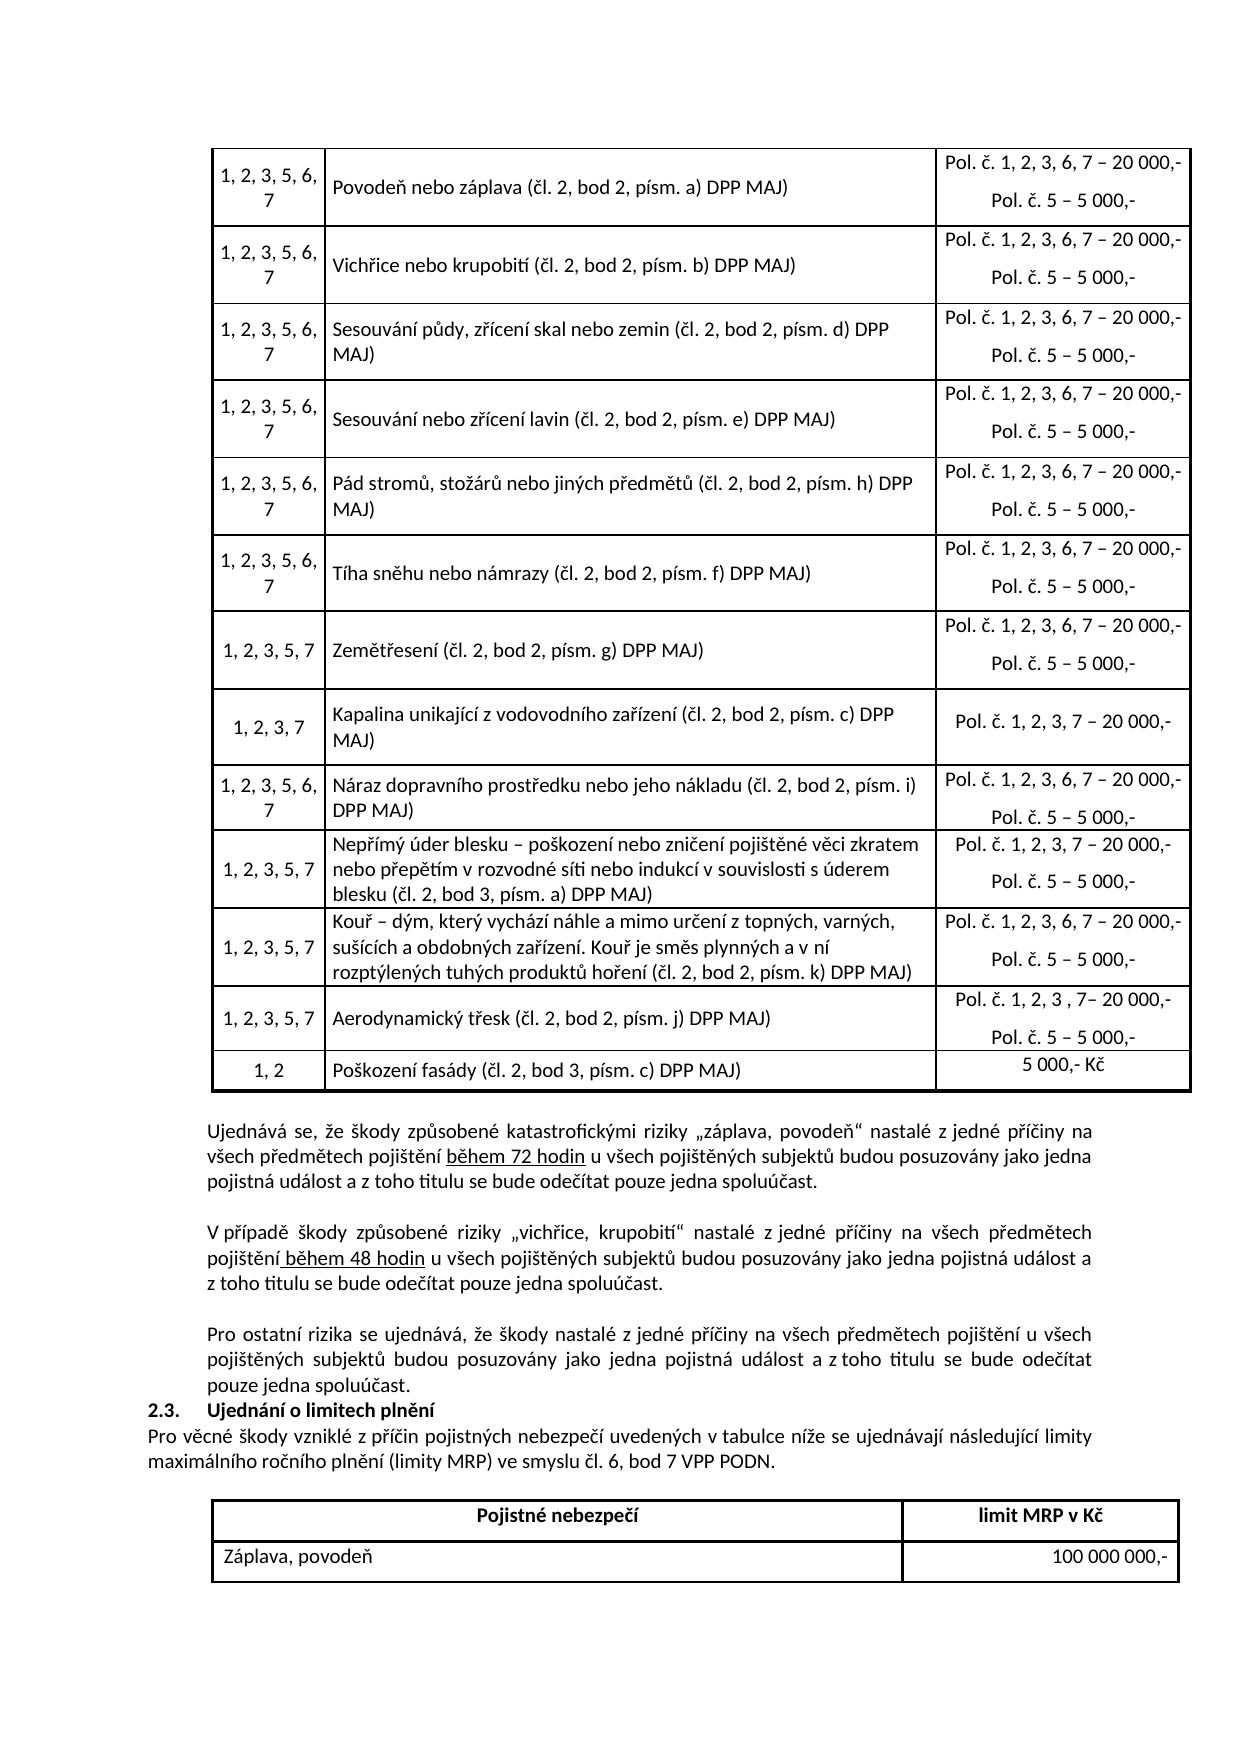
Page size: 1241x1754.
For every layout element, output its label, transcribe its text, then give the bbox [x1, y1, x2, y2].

table_cell 1, 2, 3, 5, 7 [214, 909, 324, 985]
table_cell Tíha sněhu nebo námrazy (čl. 2, bod 2, písm. f) DPP MAJ) [326, 536, 935, 610]
table_cell 1, 2, 3, 5, 6, 7 [214, 458, 324, 534]
table_cell 1, 2, 3, 5, 7 [214, 612, 324, 688]
table_header Pojistné nebezpečí [214, 1502, 901, 1540]
table_cell 1, 2, 3, 5, 7 [214, 831, 324, 907]
text Pro věcné škody vzniklé z příčin pojistných nebezpečí uvedených v tabulce níže se ujednávají následující limity maximálního ročního plnění (limity MRP) ve smyslu čl. 6, bod 7 VPP PODN. [148, 1423, 1092, 1474]
table_cell Pol. č. 1, 2, 3, 6, 7 – 20 000,- Pol. č. 5 – 5 000,- [937, 909, 1189, 985]
table_header limit MRP v Kč [904, 1502, 1177, 1540]
text Ujednává se, že škody způsobené katastrofickými riziky „záplava, povodeň“ nastalé z jedné příčiny na všech předmětech pojištění během 72 hodin u všech pojištěných subjektů budou posuzovány jako jedna pojistná událost a z toho titulu se bude odečítat pouze jedna spoluúčast. [207, 1118, 1092, 1194]
text Pro ostatní rizika se ujednává, že škody nastalé z jedné příčiny na všech předmětech pojištění u všech pojištěných subjektů budou posuzovány jako jedna pojistná událost a z toho titulu se bude odečítat pouze jedna spoluúčast. [207, 1321, 1092, 1397]
table_cell Pol. č. 1, 2, 3, 6, 7 – 20 000,- Pol. č. 5 – 5 000,- [937, 304, 1189, 379]
table_cell Povodeň nebo záplava (čl. 2, bod 2, písm. a) DPP MAJ) [326, 149, 935, 225]
table_cell 5 000,- Kč [937, 1051, 1189, 1089]
table_cell 100 000 000,- [904, 1543, 1177, 1581]
text V případě škody způsobené riziky „vichřice, krupobití“ nastalé z jedné příčiny na všech předmětech pojištění během 48 hodin u všech pojištěných subjektů budou posuzovány jako jedna pojistná událost a z toho titulu se bude odečítat pouze jedna spoluúčast. [207, 1219, 1092, 1296]
table_cell Náraz dopravního prostředku nebo jeho nákladu (čl. 2, bod 2, písm. i) DPP MAJ) [326, 766, 935, 829]
table_cell Zemětřesení (čl. 2, bod 2, písm. g) DPP MAJ) [326, 612, 935, 688]
text 2.3. Ujednání o limitech plnění [148, 1397, 1092, 1423]
table_cell Záplava, povodeň [214, 1543, 901, 1581]
table_cell 1, 2, 3, 7 [214, 690, 324, 764]
table_cell 1, 2 [214, 1051, 324, 1089]
table_cell Pol. č. 1, 2, 3, 7 – 20 000,- Pol. č. 5 – 5 000,- [937, 831, 1189, 907]
table_cell Poškození fasády (čl. 2, bod 3, písm. c) DPP MAJ) [326, 1051, 935, 1089]
table_cell Pol. č. 1, 2, 3, 7 – 20 000,- [937, 690, 1189, 764]
table_cell Kapalina unikající z vodovodního zařízení (čl. 2, bod 2, písm. c) DPP MAJ) [326, 690, 935, 764]
table_cell 1, 2, 3, 5, 6, 7 [214, 149, 324, 225]
table_cell Pád stromů, stožárů nebo jiných předmětů (čl. 2, bod 2, písm. h) DPP MAJ) [326, 458, 935, 534]
table_cell Pol. č. 1, 2, 3, 6, 7 – 20 000,- Pol. č. 5 – 5 000,- [937, 458, 1189, 534]
table_cell Pol. č. 1, 2, 3, 6, 7 – 20 000,- Pol. č. 5 – 5 000,- [937, 612, 1189, 688]
table_cell Aerodynamický třesk (čl. 2, bod 2, písm. j) DPP MAJ) [326, 987, 935, 1050]
table_cell Pol. č. 1, 2, 3 , 7– 20 000,- Pol. č. 5 – 5 000,- [937, 987, 1189, 1050]
table_cell 1, 2, 3, 5, 7 [214, 987, 324, 1050]
table_cell Pol. č. 1, 2, 3, 6, 7 – 20 000,- Pol. č. 5 – 5 000,- [937, 536, 1189, 610]
table_cell Pol. č. 1, 2, 3, 6, 7 – 20 000,- Pol. č. 5 – 5 000,- [937, 149, 1189, 225]
table_cell Sesouvání půdy, zřícení skal nebo zemin (čl. 2, bod 2, písm. d) DPP MAJ) [326, 304, 935, 379]
table_cell Pol. č. 1, 2, 3, 6, 7 – 20 000,- Pol. č. 5 – 5 000,- [937, 766, 1189, 829]
table_cell Pol. č. 1, 2, 3, 6, 7 – 20 000,- Pol. č. 5 – 5 000,- [937, 227, 1189, 302]
table_cell Vichřice nebo krupobití (čl. 2, bod 2, písm. b) DPP MAJ) [326, 227, 935, 302]
table_cell 1, 2, 3, 5, 6, 7 [214, 227, 324, 302]
table_cell 1, 2, 3, 5, 6, 7 [214, 304, 324, 379]
table_cell 1, 2, 3, 5, 6, 7 [214, 536, 324, 610]
table_cell Pol. č. 1, 2, 3, 6, 7 – 20 000,- Pol. č. 5 – 5 000,- [937, 381, 1189, 456]
table_cell Nepřímý úder blesku – poškození nebo zničení pojištěné věci zkratem nebo přepětím v rozvodné síti nebo indukcí v souvislosti s úderem blesku (čl. 2, bod 3, písm. a) DPP MAJ) [326, 831, 935, 907]
table_cell Sesouvání nebo zřícení lavin (čl. 2, bod 2, písm. e) DPP MAJ) [326, 381, 935, 456]
table_cell 1, 2, 3, 5, 6, 7 [214, 766, 324, 829]
table_cell Kouř – dým, který vychází náhle a mimo určení z topných, varných, sušících a obdobných zařízení. Kouř je směs plynných a v ní rozptýlených tuhých produktů hoření (čl. 2, bod 2, písm. k) DPP MAJ) [326, 909, 935, 985]
table_cell 1, 2, 3, 5, 6, 7 [214, 381, 324, 456]
